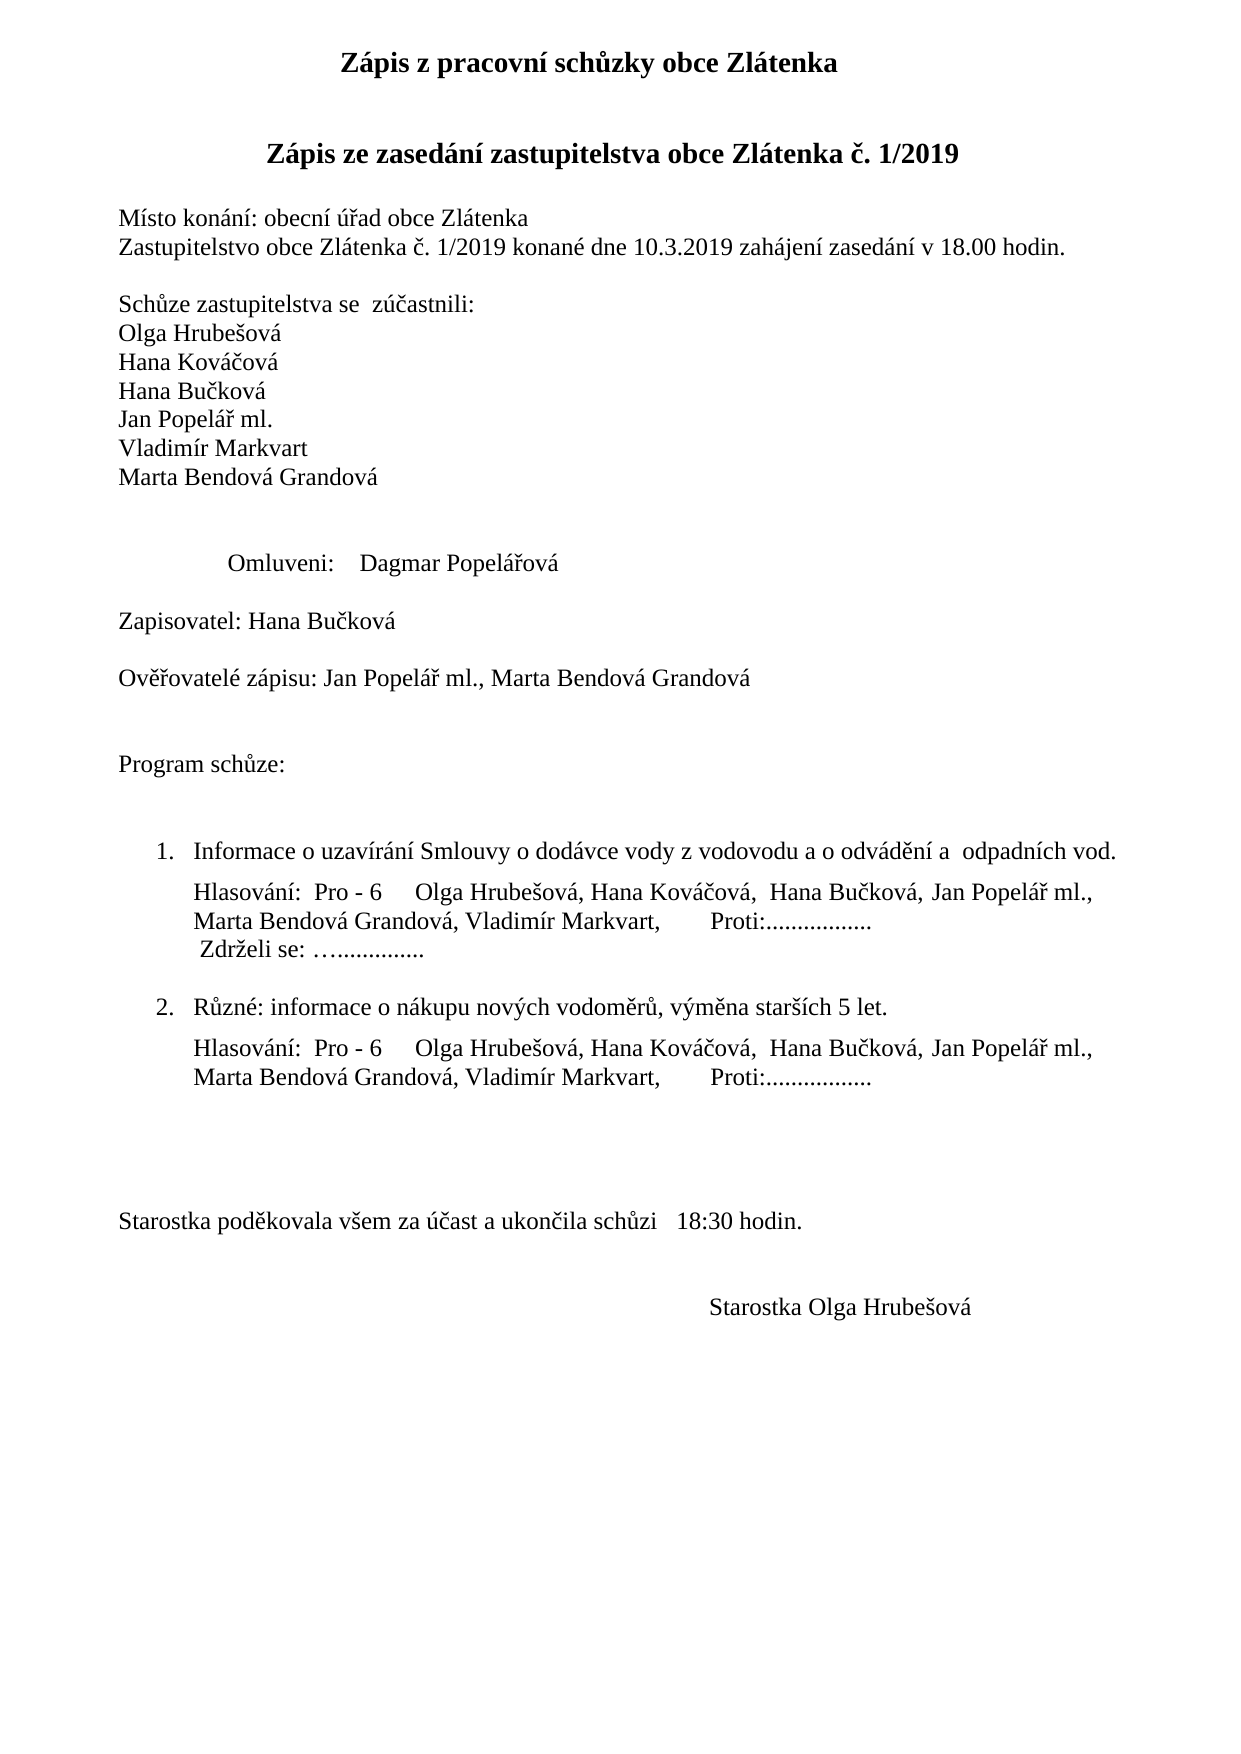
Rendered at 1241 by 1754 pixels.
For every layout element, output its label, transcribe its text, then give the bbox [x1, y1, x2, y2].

text Hana Bučková [118, 376, 1122, 404]
list Zdrželi se: ….............. [156, 934, 1122, 963]
text Omluveni: Dagmar Popelářová [227, 548, 1122, 577]
text Místo konání: obecní úřad obce Zlátenka [118, 203, 1122, 232]
list Různé: informace o nákupu nových vodoměrů, výměna starších 5 let. [156, 992, 1122, 1021]
text Zápis ze zasedání zastupitelstva obce Zlátenka č. 1/2019 [118, 136, 1122, 170]
text Program schůze: [118, 749, 1122, 778]
text Starostka poděkovala všem za účast a ukončila schůzi 18:30 hodin. [118, 1206, 1122, 1234]
list Hlasování: Pro - 6 Olga Hrubešová, Hana Kováčová, Hana Bučková, Jan Popelář ml., Marta Bendová Grandová, Vladimír Markvart, Proti:................. [156, 1033, 1122, 1091]
text Zastupitelstvo obce Zlátenka č. 1/2019 konané dne 10.3.2019 zahájení zasedání v 18.00 hodin. [118, 232, 1122, 261]
text Vladimír Markvart [118, 433, 1122, 462]
list Informace o uzavírání Smlouvy o dodávce vody z vodovodu a o odvádění a odpadních vod. [156, 836, 1122, 864]
text Marta Bendová Grandová [118, 462, 1122, 491]
list Hlasování: Pro - 6 Olga Hrubešová, Hana Kováčová, Hana Bučková, Jan Popelář ml., Marta Bendová Grandová, Vladimír Markvart, Proti:................. [156, 877, 1122, 934]
text Zápis z pracovní schůzky obce Zlátenka [118, 45, 1122, 79]
text Starostka Olga Hrubešová [118, 1292, 1122, 1321]
text Jan Popelář ml. [118, 404, 1122, 433]
text Hana Kováčová [118, 347, 1122, 376]
text Ověřovatelé zápisu: Jan Popelář ml., Marta Bendová Grandová [118, 663, 1122, 692]
text Schůze zastupitelstva se zúčastnili: [118, 289, 1122, 318]
text Zapisovatel: Hana Bučková [118, 606, 1122, 634]
text Olga Hrubešová [118, 318, 1122, 347]
